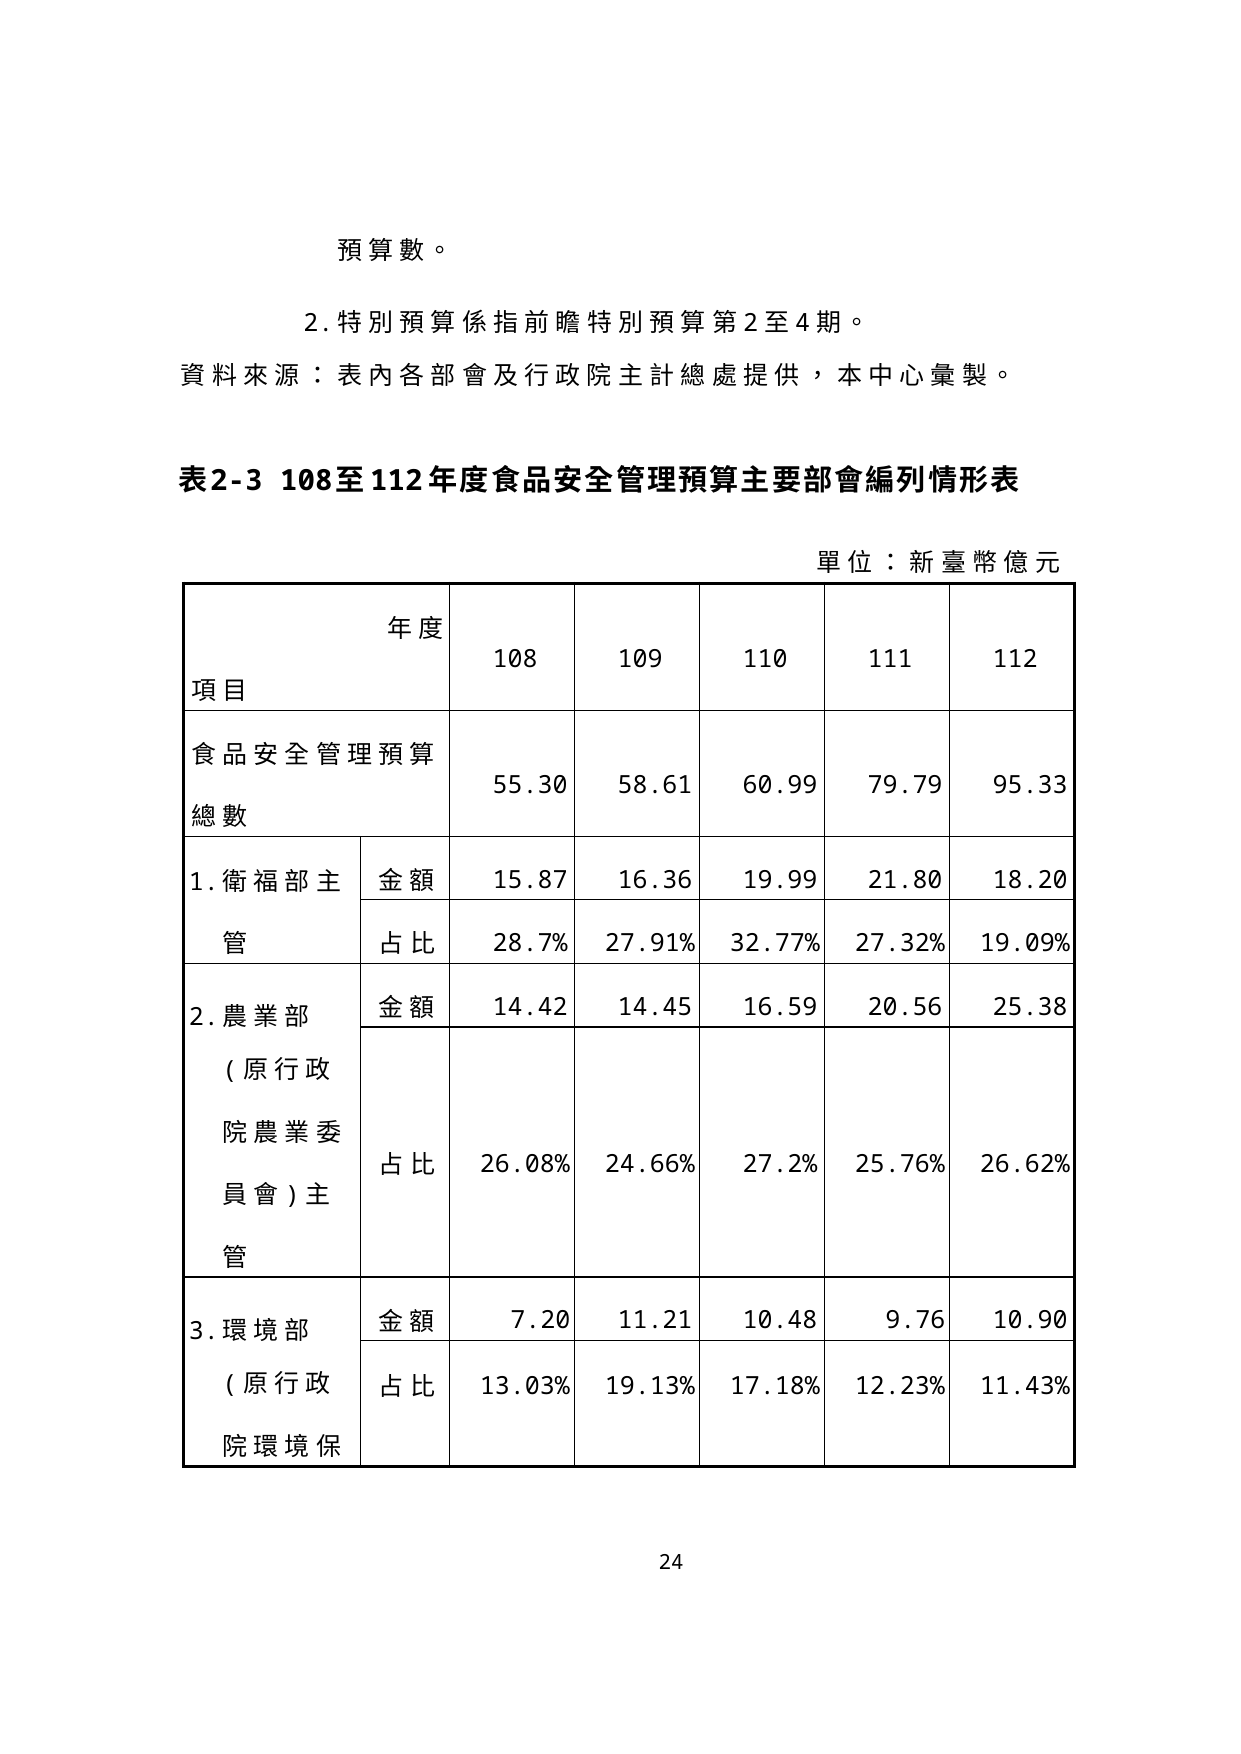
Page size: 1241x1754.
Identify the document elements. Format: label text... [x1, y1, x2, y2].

text 預算數。 [177, 207, 1063, 269]
table_header 110 [700, 585, 824, 710]
table_cell 1.衛福部主管 [185, 837, 360, 963]
table_cell 占比 [361, 1341, 449, 1465]
table_cell 10.90 [950, 1278, 1073, 1340]
table_cell 25.76% [825, 1028, 949, 1276]
table_cell 14.45 [575, 964, 699, 1026]
table_cell 16.36 [575, 837, 699, 899]
table_cell 19.13% [575, 1341, 699, 1465]
table_cell 16.59 [700, 964, 824, 1026]
table_cell 58.61 [575, 711, 699, 836]
table_cell 11.21 [575, 1278, 699, 1340]
table_cell 3.環境部(原行政院環境保護署)主管 [185, 1278, 360, 1465]
table_cell 26.62% [950, 1028, 1073, 1276]
table_cell 10.48 [700, 1278, 824, 1340]
table_cell 19.09% [950, 900, 1073, 963]
table_cell 26.08% [450, 1028, 574, 1276]
table_cell 21.80 [825, 837, 949, 899]
table_cell 11.43% [950, 1341, 1073, 1465]
table_cell 25.38 [950, 964, 1073, 1026]
table_cell 金額 [361, 1278, 449, 1340]
table_header 108 [450, 585, 574, 710]
table_cell 17.18% [700, 1341, 824, 1465]
table_cell 28.7% [450, 900, 574, 963]
table_cell 2.農業部(原行政院農業委員會)主管 [185, 964, 360, 1276]
table_cell 95.33 [950, 711, 1073, 836]
table_header 109 [575, 585, 699, 710]
table_cell 金額 [361, 837, 449, 899]
table_cell 27.91% [575, 900, 699, 963]
text 2.特別預算係指前瞻特別預算第2至4期。 [301, 269, 1063, 332]
table_cell 食品安全管理預算總數 [185, 711, 449, 836]
table_cell 27.2% [700, 1028, 824, 1276]
table_header 112 [950, 585, 1073, 710]
table_cell 7.20 [450, 1278, 574, 1340]
table_cell 55.30 [450, 711, 574, 836]
table_cell 24.66% [575, 1028, 699, 1276]
table_cell 32.77% [700, 900, 824, 963]
table_cell 14.42 [450, 964, 574, 1026]
text 單位：新臺幣億元 [177, 519, 1063, 582]
table_cell 79.79 [825, 711, 949, 836]
table_cell 金額 [361, 964, 449, 1026]
table_cell 占比 [361, 900, 449, 963]
text 表2-3 108至112年度食品安全管理預算主要部會編列情形表 [177, 394, 1063, 519]
text 資料來源：表內各部會及行政院主計總處提供，本中心彙製。 [177, 332, 1063, 394]
table_cell 19.99 [700, 837, 824, 899]
table_cell 13.03% [450, 1341, 574, 1465]
table_cell 12.23% [825, 1341, 949, 1465]
table_cell 占比 [361, 1028, 449, 1276]
table_cell 18.20 [950, 837, 1073, 899]
table_cell 15.87 [450, 837, 574, 899]
table_cell 20.56 [825, 964, 949, 1026]
table_cell 27.32% [825, 900, 949, 963]
table_cell 60.99 [700, 711, 824, 836]
table_header 111 [825, 585, 949, 710]
table_header 年度 項目 [185, 585, 449, 710]
table_cell 9.76 [825, 1278, 949, 1340]
